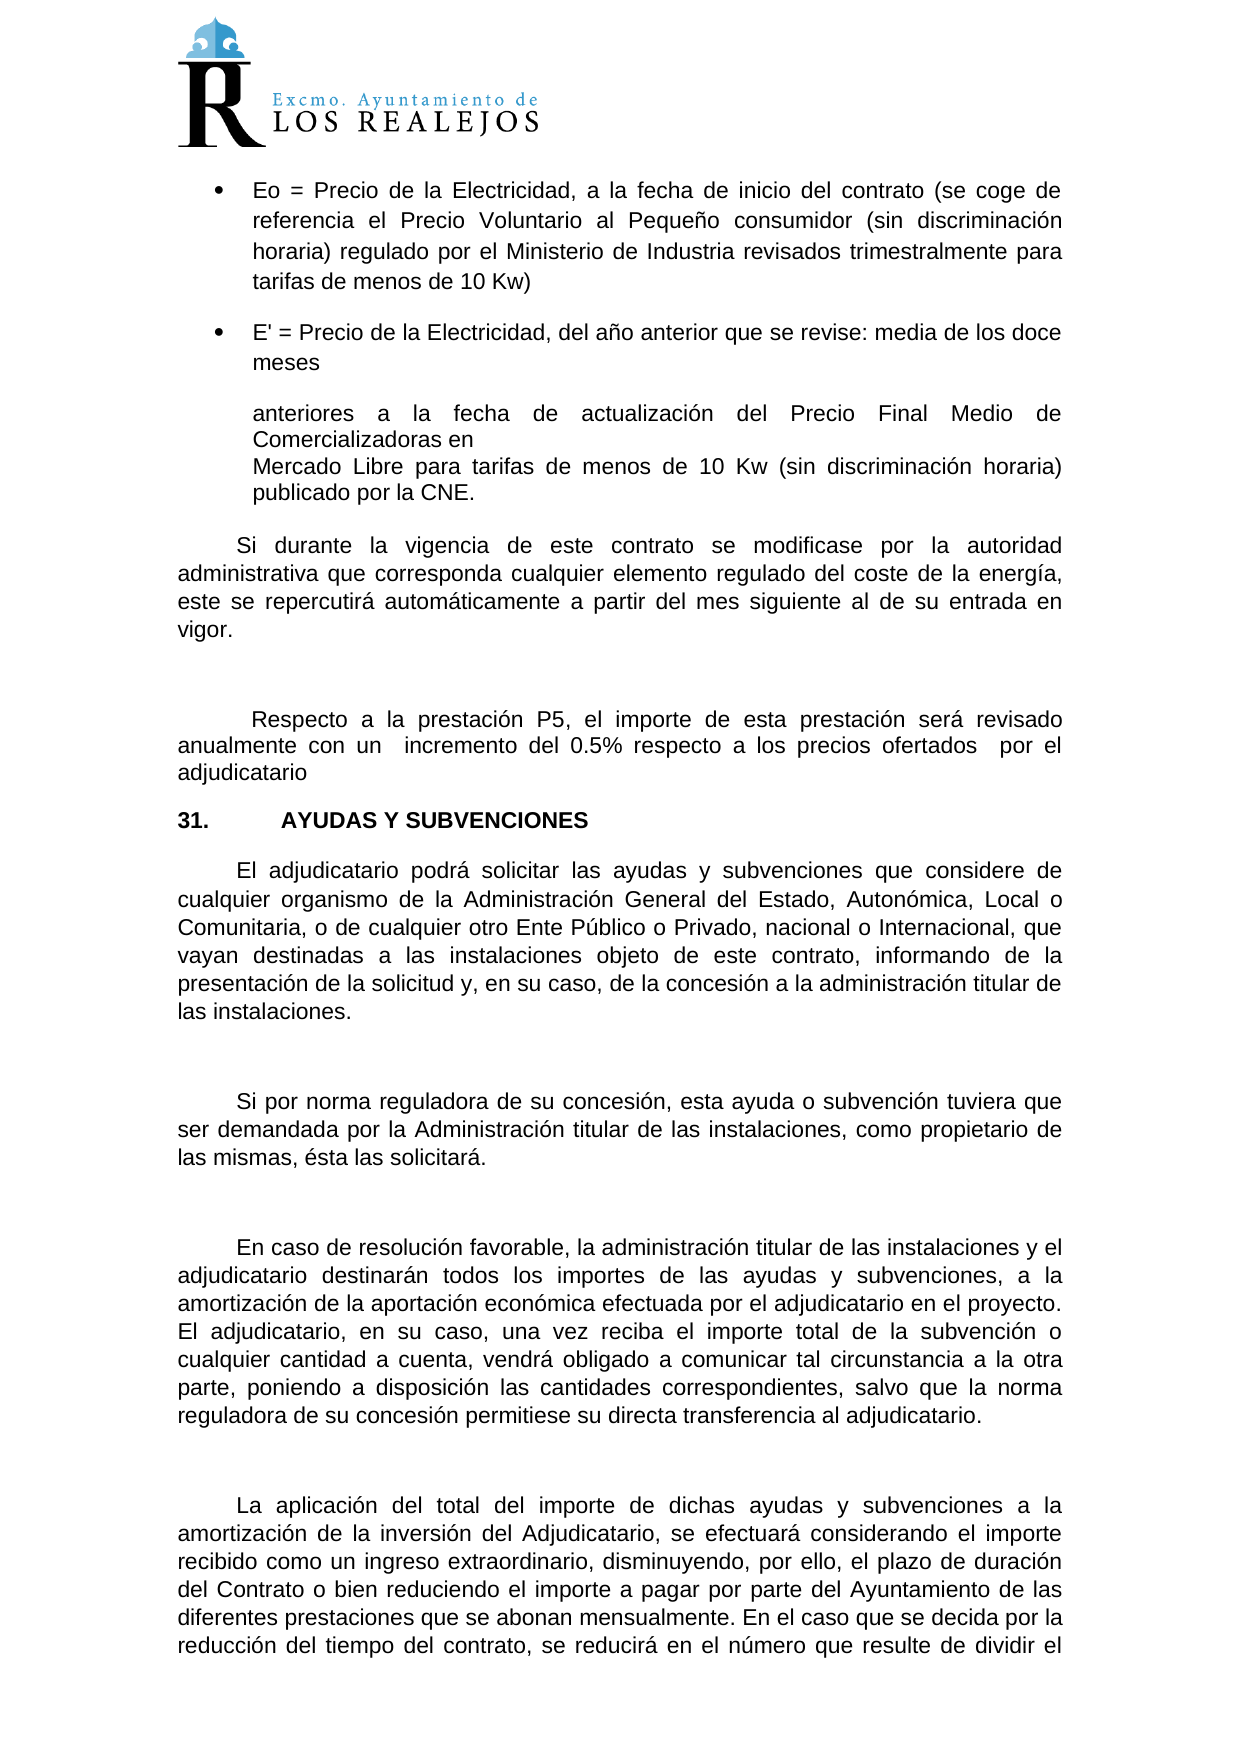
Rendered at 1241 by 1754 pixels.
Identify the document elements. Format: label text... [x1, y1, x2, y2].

list Mercado Libre para tarifas de menos de 10 Kw (sin discriminación horaria) publicado por la CNE. [252, 453, 1063, 506]
list AYUDAS Y SUBVENCIONES [177, 807, 1063, 833]
text Si por norma reguladora de su concesión, esta ayuda o subvención tuviera que ser demandada por la Administración titular de las instalaciones, como propietario de las mismas, ésta las solicitará. [177, 1088, 1063, 1170]
text Respecto a la prestación P5, el importe de esta prestación será revisado anualmente con un incremento del 0.5% respecto a los precios ofertados por el adjudicatario [177, 706, 1063, 785]
list Eo = Precio de la Electricidad, a la fecha de inicio del contrato (se coge de referencia el Precio Voluntario al Pequeño consumidor (sin discriminación horaria) regulado por el Ministerio de Industria revisados trimestralmente para tarifas de menos de 10 Kw) [215, 177, 1063, 294]
text La aplicación del total del importe de dichas ayudas y subvenciones a la amortización de la inversión del Adjudicatario, se efectuará considerando el importe recibido como un ingreso extraordinario, disminuyendo, por ello, el plazo de duración del Contrato o bien reduciendo el importe a pagar por parte del Ayuntamiento de las diferentes prestaciones que se abonan mensualmente. En el caso que se decida por la reducción del tiempo del contrato, se reducirá en el número que resulte de dividir el [177, 1492, 1063, 1659]
text En caso de resolución favorable, la administración titular de las instalaciones y el adjudicatario destinarán todos los importes de las ayudas y subvenciones, a la amortización de la aportación económica efectuada por el adjudicatario en el proyecto. El adjudicatario, en su caso, una vez reciba el importe total de la subvención o cualquier cantidad a cuenta, vendrá obligado a comunicar tal circunstancia a la otra parte, poniendo a disposición las cantidades correspondientes, salvo que la norma reguladora de su concesión permitiese su directa transferencia al adjudicatario. [177, 1233, 1063, 1428]
list anteriores a la fecha de actualización del Precio Final Medio de Comercializadoras en [252, 400, 1063, 453]
text Si durante la vigencia de este contrato se modificase por la autoridad administrativa que corresponda cualquier elemento regulado del coste de la energía, este se repercutirá automáticamente a partir del mes siguiente al de su entrada en vigor. [177, 532, 1063, 643]
list E' = Precio de la Electricidad, del año anterior que se revise: media de los doce meses [215, 319, 1063, 375]
text El adjudicatario podrá solicitar las ayudas y subvenciones que considere de cualquier organismo de la Administración General del Estado, Autonómica, Local o Comunitaria, o de cualquier otro Ente Público o Privado, nacional o Internacional, que vayan destinadas a las instalaciones objeto de este contrato, informando de la presentación de la solicitud y, en su caso, de la concesión a la administración titular de las instalaciones. [177, 857, 1063, 1024]
